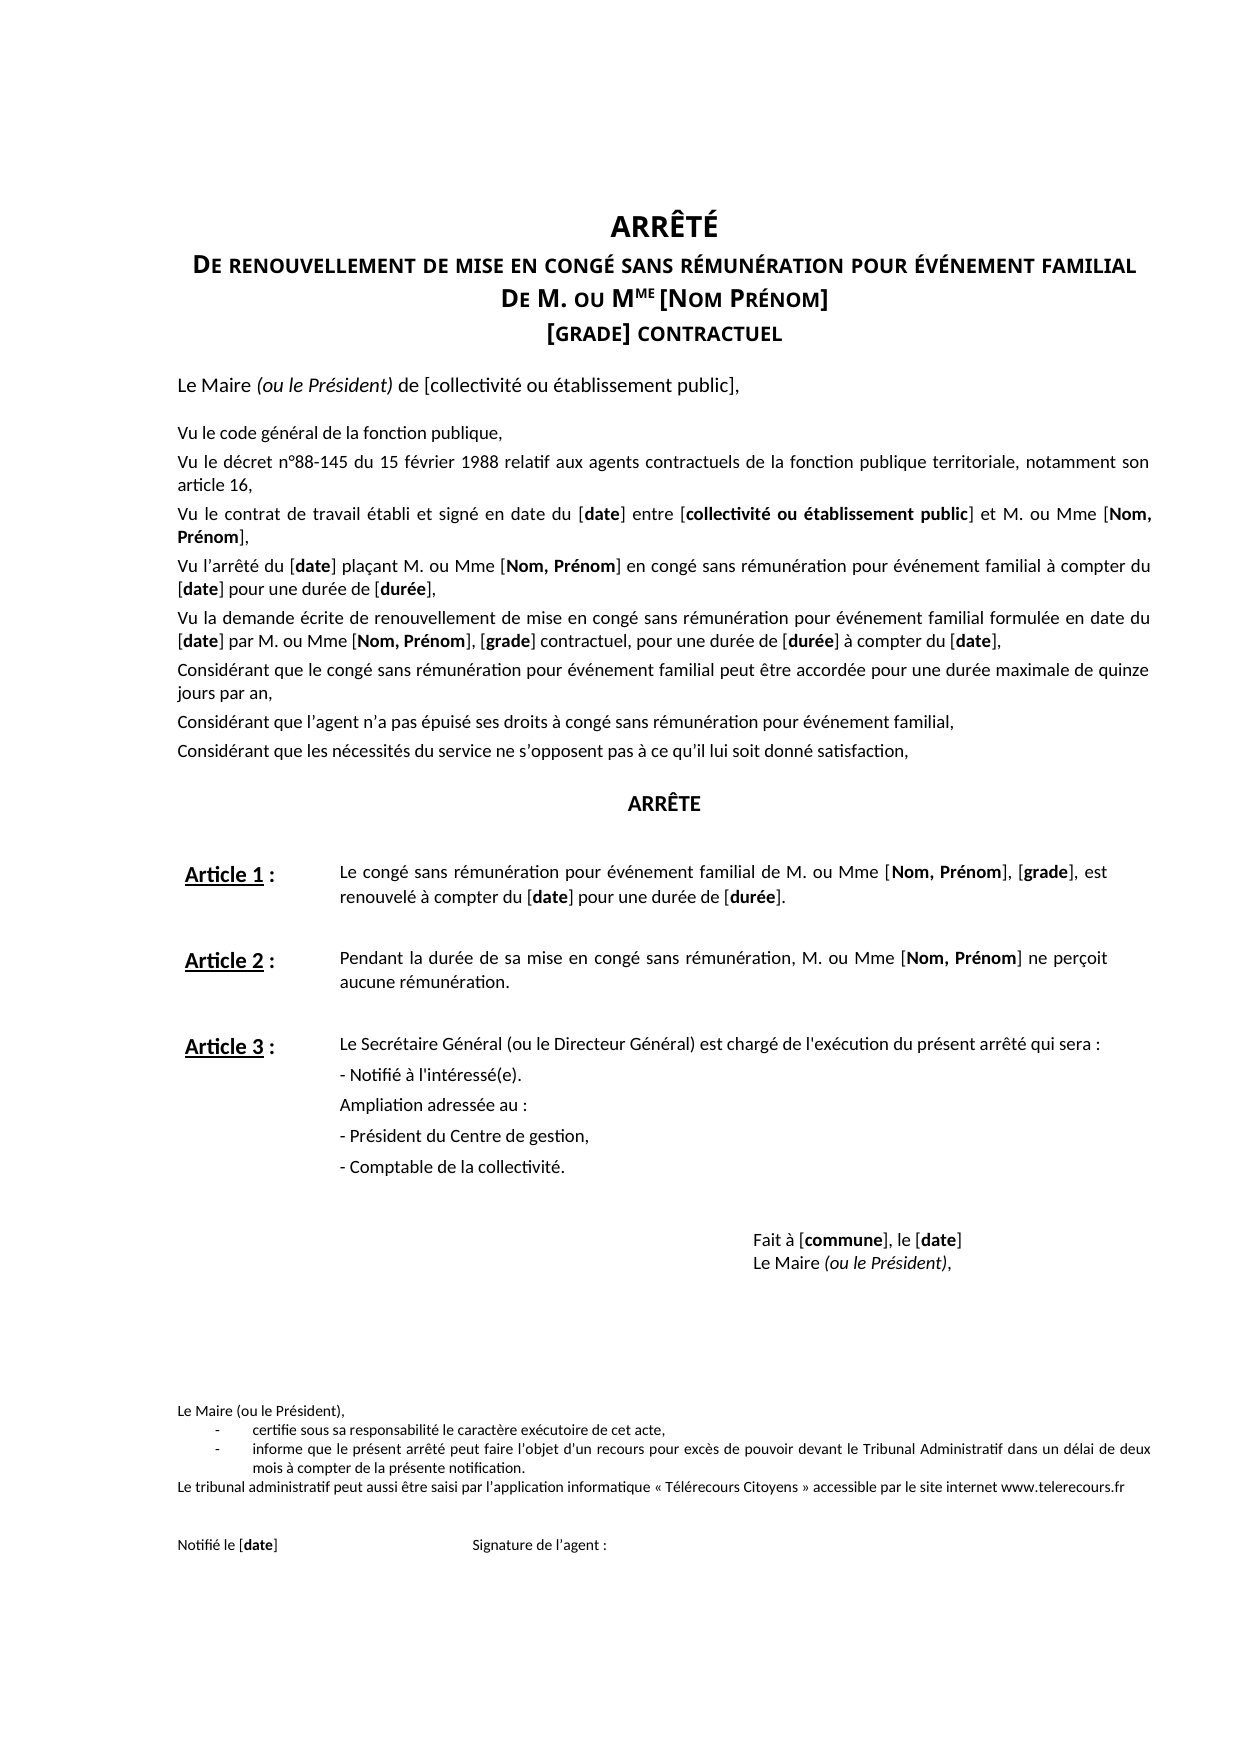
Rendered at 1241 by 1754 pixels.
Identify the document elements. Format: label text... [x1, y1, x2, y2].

text Le Maire (ou le Président) de [collectivité ou établissement public], [177, 373, 1152, 398]
text [grade] contractuel [177, 314, 1152, 349]
text Notifié le [date] Signature de l’agent : [177, 1535, 1152, 1554]
text Considérant que les nécessités du service ne s’opposent pas à ce qu’il lui soit donné satisfaction, [177, 740, 1152, 763]
list certifie sous sa responsabilité le caractère exécutoire de cet acte, [215, 1421, 1152, 1439]
table_cell Article 2 : [177, 946, 332, 1032]
table_header Article 1 : [177, 860, 332, 946]
text Le Maire (ou le Président), [177, 1401, 1152, 1421]
text ARRÊTE [177, 789, 1152, 817]
text De renouvellement de mise en congé sans rémunération pour événement familial [177, 246, 1152, 281]
list informe que le présent arrêté peut faire l’objet d’un recours pour excès de pouvoir devant le Tribunal Administratif dans un délai de deux mois à compter de la présente notification. [215, 1439, 1152, 1478]
text Fait à [commune], le [date] [753, 1228, 1152, 1251]
text Considérant que le congé sans rémunération pour événement familial peut être accordée pour une durée maximale de quinze jours par an, [177, 658, 1152, 704]
text Vu l’arrêté du [date] plaçant M. ou Mme [Nom, Prénom] en congé sans rémunération pour événement familial à compter du [date] pour une durée de [durée], [177, 554, 1152, 600]
table_cell Article 3 : [177, 1032, 332, 1216]
text Vu la demande écrite de renouvellement de mise en congé sans rémunération pour événement familial formulée en date du [date] par M. ou Mme [Nom, Prénom], [grade] contractuel, pour une durée de [durée] à compter du [date], [177, 606, 1152, 652]
text Vu le décret n°88-145 du 15 février 1988 relatif aux agents contractuels de la fonction publique territoriale, notamment son article 16, [177, 450, 1152, 496]
table_cell Le Secrétaire Général (ou le Directeur Général) est chargé de l'exécution du présent arrêté qui sera : - Notifié à l'intéressé(e). Ampliation adressée au : - Président du Centre de gestion, - Comptable de la collectivité. [332, 1032, 1122, 1216]
text Le tribunal administratif peut aussi être saisi par l’application informatique « Télérecours Citoyens » accessible par le site internet www.telerecours.fr [177, 1478, 1152, 1497]
text ARRÊTÉ [177, 207, 1152, 246]
text De M. ou Mme [Nom Prénom] [177, 281, 1152, 314]
table_header Le congé sans rémunération pour événement familial de M. ou Mme [Nom, Prénom], [grade], est renouvelé à compter du [date] pour une durée de [durée]. [332, 860, 1122, 946]
text Vu le contrat de travail établi et signé en date du [date] entre [collectivité ou établissement public] et M. ou Mme [Nom, Prénom], [177, 502, 1152, 548]
text Vu le code général de la fonction publique, [177, 421, 1152, 444]
text Considérant que l’agent n’a pas épuisé ses droits à congé sans rémunération pour événement familial, [177, 711, 1152, 733]
table_cell Pendant la durée de sa mise en congé sans rémunération, M. ou Mme [Nom, Prénom] ne perçoit aucune rémunération. [332, 946, 1122, 1032]
text Le Maire (ou le Président), [753, 1251, 1152, 1274]
